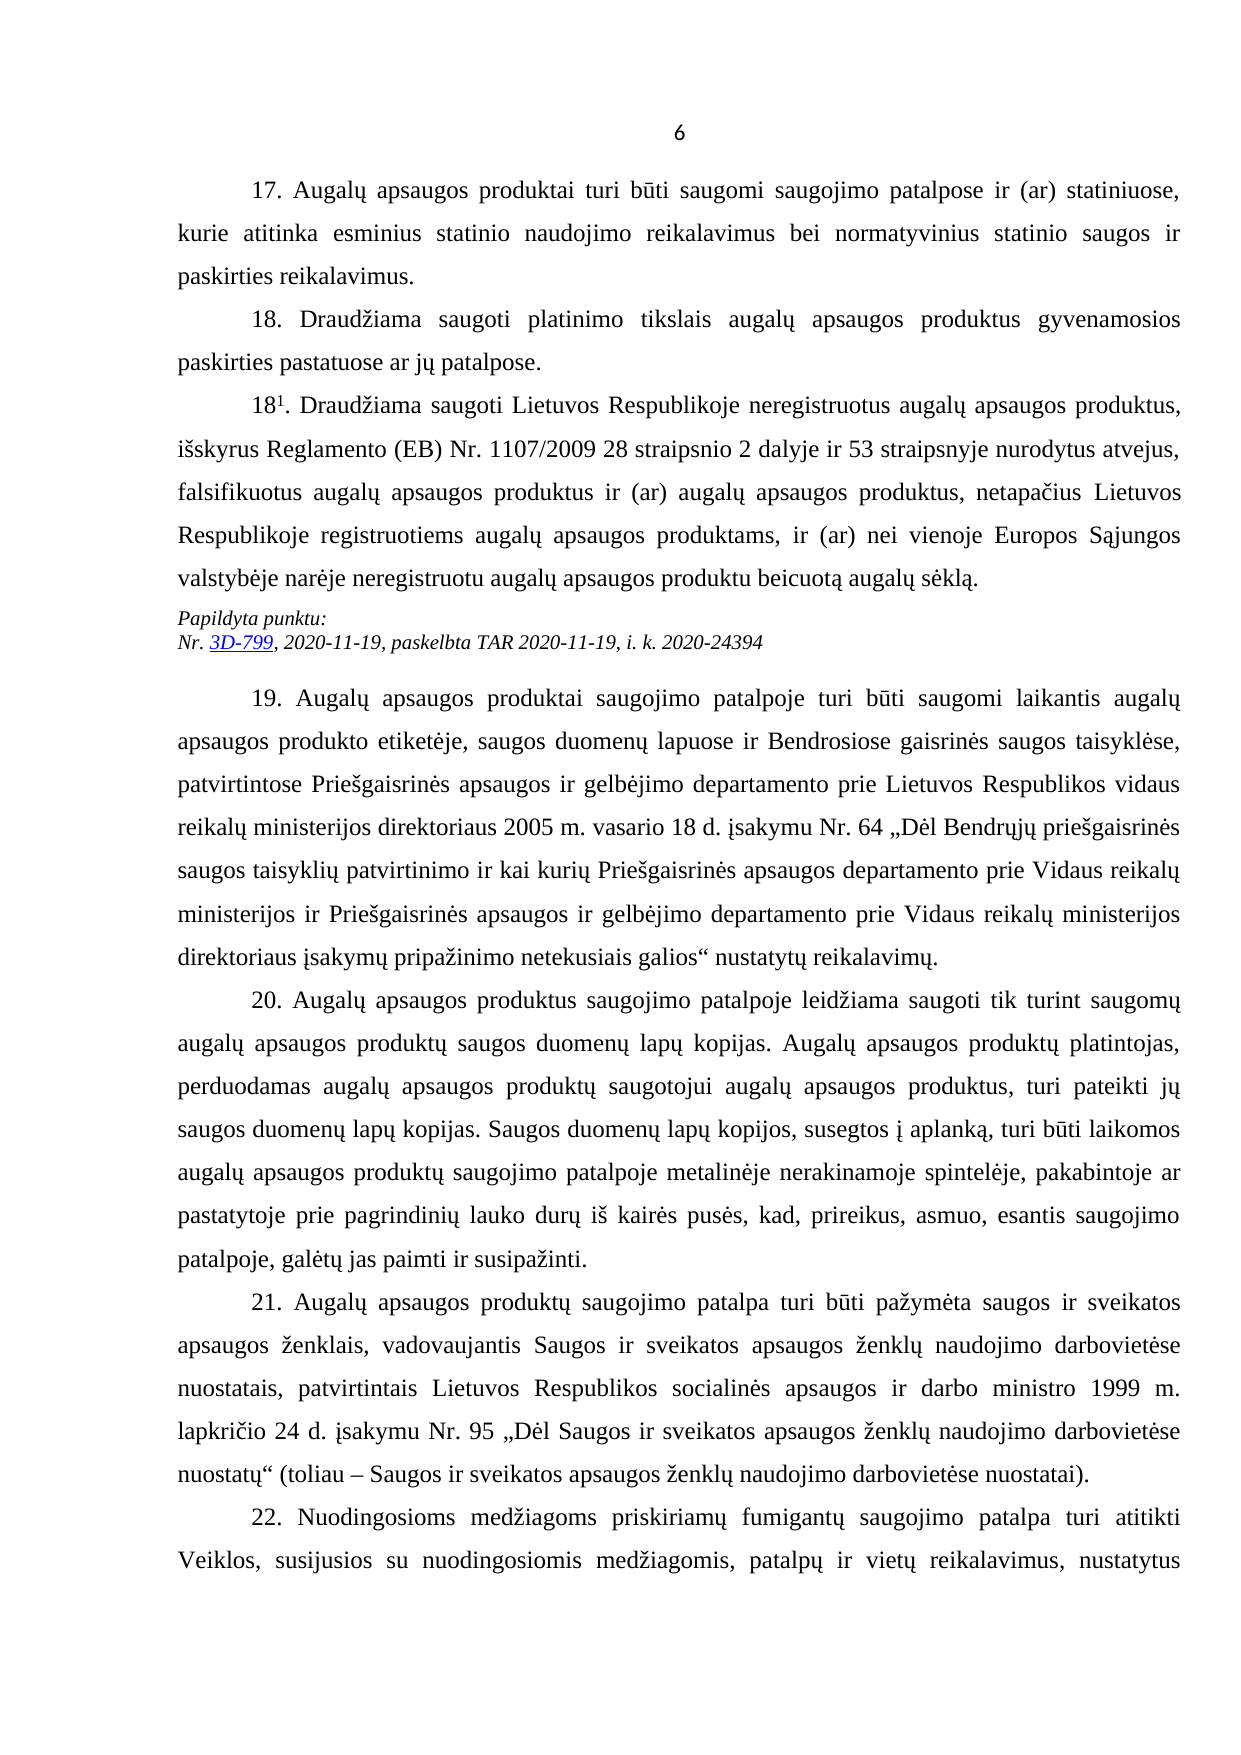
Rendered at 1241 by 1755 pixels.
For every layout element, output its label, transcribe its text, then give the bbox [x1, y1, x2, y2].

text Nr. 3D-799, 2020-11-19, paskelbta TAR 2020-11-19, i. k. 2020-24394 [177, 630, 1181, 654]
text 17. Augalų apsaugos produktai turi būti saugomi saugojimo patalpose ir (ar) statiniuose, kurie atitinka esminius statinio naudojimo reikalavimus bei normatyvinius statinio saugos ir paskirties reikalavimus. [177, 175, 1181, 290]
text 19. Augalų apsaugos produktai saugojimo patalpoje turi būti saugomi laikantis augalų apsaugos produkto etiketėje, saugos duomenų lapuose ir Bendrosiose gaisrinės saugos taisyklėse, patvirtintose Priešgaisrinės apsaugos ir gelbėjimo departamento prie Lietuvos Respublikos vidaus reikalų ministerijos direktoriaus 2005 m. vasario 18 d. įsakymu Nr. 64 „Dėl Bendrųjų priešgaisrinės saugos taisyklių patvirtinimo ir kai kurių Priešgaisrinės apsaugos departamento prie Vidaus reikalų ministerijos ir Priešgaisrinės apsaugos ir gelbėjimo departamento prie Vidaus reikalų ministerijos direktoriaus įsakymų pripažinimo netekusiais galios“ nustatytų reikalavimų. [177, 683, 1181, 971]
text 22. Nuodingosioms medžiagoms priskiriamų fumigantų saugojimo patalpa turi atitikti Veiklos, susijusios su nuodingosiomis medžiagomis, patalpų ir vietų reikalavimus, nustatytus [177, 1502, 1181, 1574]
text 181. Draudžiama saugoti Lietuvos Respublikoje neregistruotus augalų apsaugos produktus, išskyrus Reglamento (EB) Nr. 1107/2009 28 straipsnio 2 dalyje ir 53 straipsnyje nurodytus atvejus, falsifikuotus augalų apsaugos produktus ir (ar) augalų apsaugos produktus, netapačius Lietuvos Respublikoje registruotiems augalų apsaugos produktams, ir (ar) nei vienoje Europos Sąjungos valstybėje narėje neregistruotu augalų apsaugos produktu beicuotą augalų sėklą. [177, 391, 1181, 592]
text 21. Augalų apsaugos produktų saugojimo patalpa turi būti pažymėta saugos ir sveikatos apsaugos ženklais, vadovaujantis Saugos ir sveikatos apsaugos ženklų naudojimo darbovietėse nuostatais, patvirtintais Lietuvos Respublikos socialinės apsaugos ir darbo ministro 1999 m. lapkričio 24 d. įsakymu Nr. 95 „Dėl Saugos ir sveikatos apsaugos ženklų naudojimo darbovietėse nuostatų“ (toliau – Saugos ir sveikatos apsaugos ženklų naudojimo darbovietėse nuostatai). [177, 1287, 1181, 1488]
text Papildyta punktu: [177, 606, 1181, 630]
text 20. Augalų apsaugos produktus saugojimo patalpoje leidžiama saugoti tik turint saugomų augalų apsaugos produktų saugos duomenų lapų kopijas. Augalų apsaugos produktų platintojas, perduodamas augalų apsaugos produktų saugotojui augalų apsaugos produktus, turi pateikti jų saugos duomenų lapų kopijas. Saugos duomenų lapų kopijos, susegtos į aplanką, turi būti laikomos augalų apsaugos produktų saugojimo patalpoje metalinėje nerakinamoje spintelėje, pakabintoje ar pastatytoje prie pagrindinių lauko durų iš kairės pusės, kad, prireikus, asmuo, esantis saugojimo patalpoje, galėtų jas paimti ir susipažinti. [177, 985, 1181, 1272]
text 18. Draudžiama saugoti platinimo tikslais augalų apsaugos produktus gyvenamosios paskirties pastatuose ar jų patalpose. [177, 304, 1181, 376]
